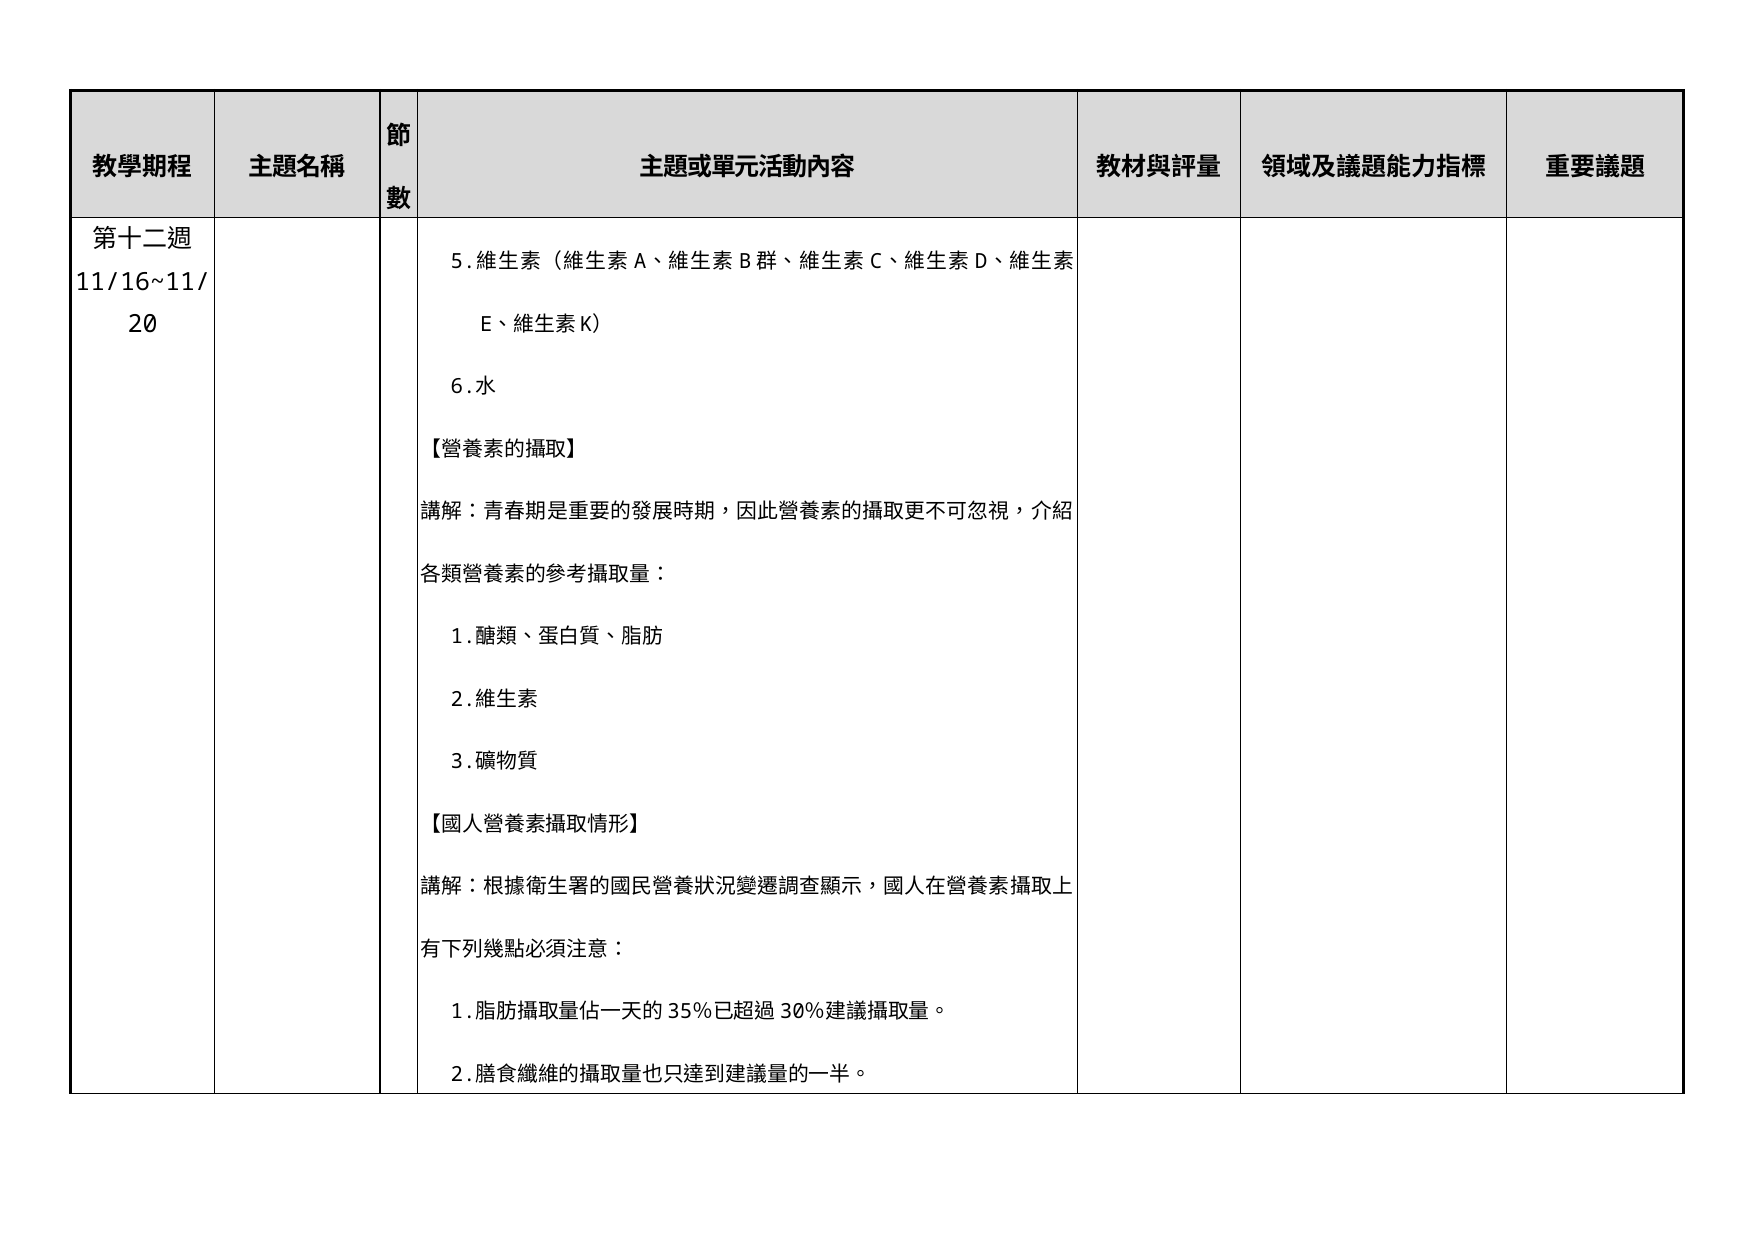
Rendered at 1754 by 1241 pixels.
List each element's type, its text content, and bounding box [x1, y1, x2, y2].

table_header 教材與評量 [1078, 92, 1240, 217]
table_header 主題或單元活動內容 [418, 92, 1077, 217]
table_cell [215, 218, 379, 1093]
table_header 節數 [381, 92, 417, 217]
table_cell 第十二週 11/16~11/20 [72, 218, 214, 1093]
table_cell [1078, 218, 1240, 1093]
table_header 教學期程 [72, 92, 214, 217]
table_cell [1241, 218, 1506, 1093]
table_cell [1507, 218, 1682, 1093]
table_header 重要議題 [1507, 92, 1682, 217]
table_cell 5.維生素（維生素A、維生素B群、維生素C、維生素D、維生素E、維生素K） 6.水 【營養素的攝取】 講解：青春期是重要的發展時期，因此營養素的攝取更不可忽視，介紹各類營養素的參考攝取量： 1.醣類、蛋白質、脂肪 2.維生素 3.礦物質 【國人營養素攝取情形】 講解：根據衛生署的國民營養狀況變遷調查顯示，國人在營養素攝取上有下列幾點必須注意： 1.脂肪攝取量佔一天的35％已超過30％建議攝取量。 2.膳食纖維的攝取量也只達到建議量的一半。 [418, 218, 1077, 1093]
table_header 領域及議題能力指標 [1241, 92, 1506, 217]
table_cell [381, 218, 417, 1093]
table_header 主題名稱 [215, 92, 379, 217]
